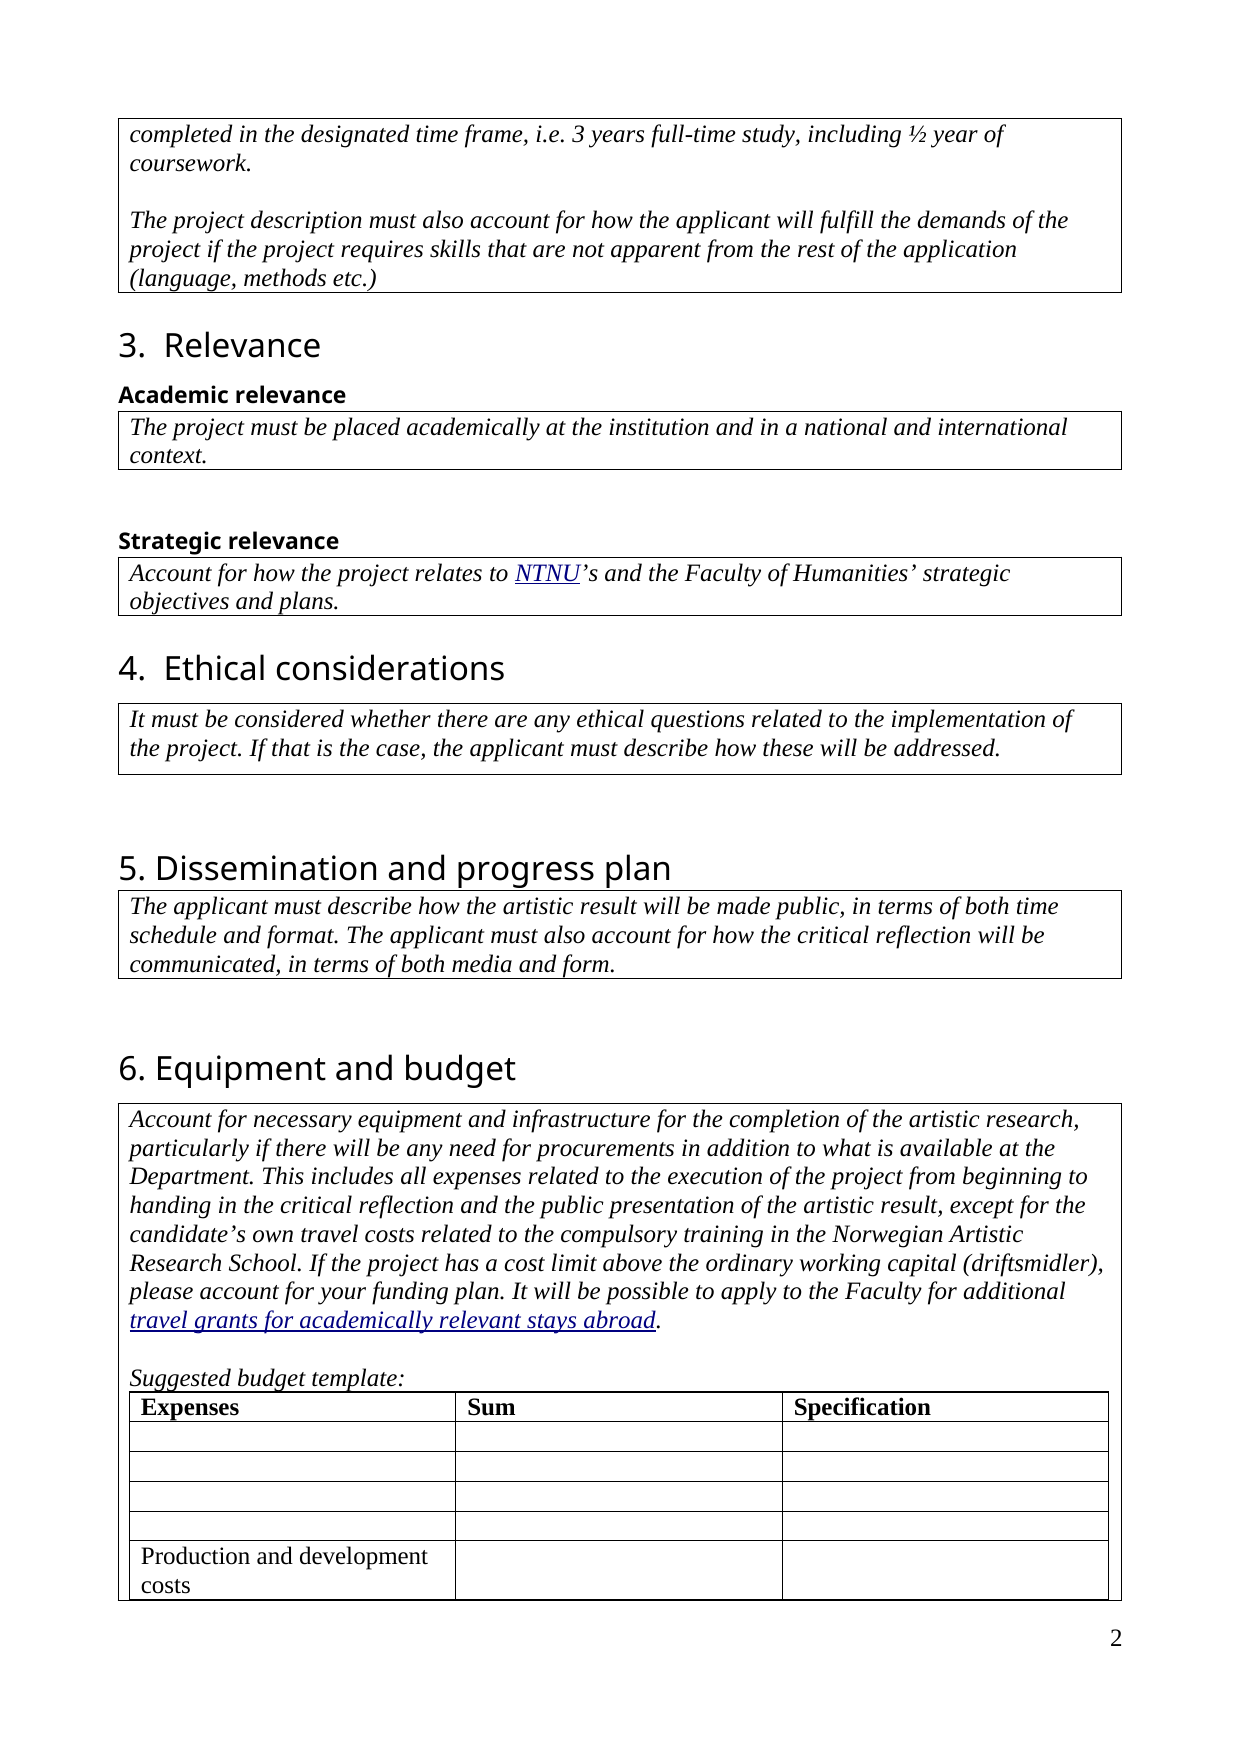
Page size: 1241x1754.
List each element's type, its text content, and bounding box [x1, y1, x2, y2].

table_cell [456, 1512, 782, 1540]
table_header completed in the designated time frame, i.e. 3 years full-time study, including ½ year of coursework. The project description must also account for how the applicant will fulfill the demands of the project if the project requires skills that are not apparent from the rest of the application (language, methods etc.) [119, 119, 1121, 292]
table_cell [456, 1541, 782, 1599]
text 5. Dissemination and progress plan [118, 845, 1122, 890]
table_header The applicant must describe how the artistic result will be made public, in terms of both time schedule and format. The applicant must also account for how the critical reflection will be communicated, in terms of both media and form. [119, 891, 1121, 978]
table_header Account for how the project relates to NTNU’s and the Faculty of Humanities’ strategic objectives and plans. [119, 558, 1121, 615]
text 6. Equipment and budget [118, 1045, 1122, 1090]
table_cell Production and development costs [130, 1541, 455, 1599]
table_cell [130, 1482, 455, 1511]
table_cell [130, 1422, 455, 1451]
table_header Expenses [130, 1393, 455, 1421]
table_header It must be considered whether there are any ethical questions related to the implementation of the project. If that is the case, the applicant must describe how these will be addressed. [119, 704, 1121, 774]
table_cell [783, 1452, 1108, 1481]
table_header Account for necessary equipment and infrastructure for the completion of the artistic research, particularly if there will be any need for procurements in addition to what is available at the Department. This includes all expenses related to the execution of the project from beginning to handing in the critical reflection and the public presentation of the artistic result, except for the candidate’s own travel costs related to the compulsory training in the Norwegian Artistic Research School. If the project has a cost limit above the ordinary working capital (driftsmidler), please account for your funding plan. It will be possible to apply to the Faculty for additional travel grants for academically relevant stays abroad. Suggested budget template: [119, 1104, 1121, 1600]
table_cell [130, 1452, 455, 1481]
subtitle 3. Relevance [118, 321, 1122, 367]
table_cell [456, 1452, 782, 1481]
text Strategic relevance [118, 525, 1122, 557]
table_cell [783, 1422, 1108, 1451]
table_header Sum [456, 1393, 782, 1421]
table_cell [783, 1541, 1108, 1599]
table_cell [130, 1512, 455, 1540]
table_header Specification [783, 1393, 1108, 1421]
table_cell [456, 1422, 782, 1451]
text Academic relevance [118, 379, 1122, 411]
subtitle 4. Ethical considerations [118, 645, 1122, 690]
table_header The project must be placed academically at the institution and in a national and international context. [119, 412, 1121, 469]
table_cell [783, 1482, 1108, 1511]
table_cell [456, 1482, 782, 1511]
table_cell [783, 1512, 1108, 1540]
